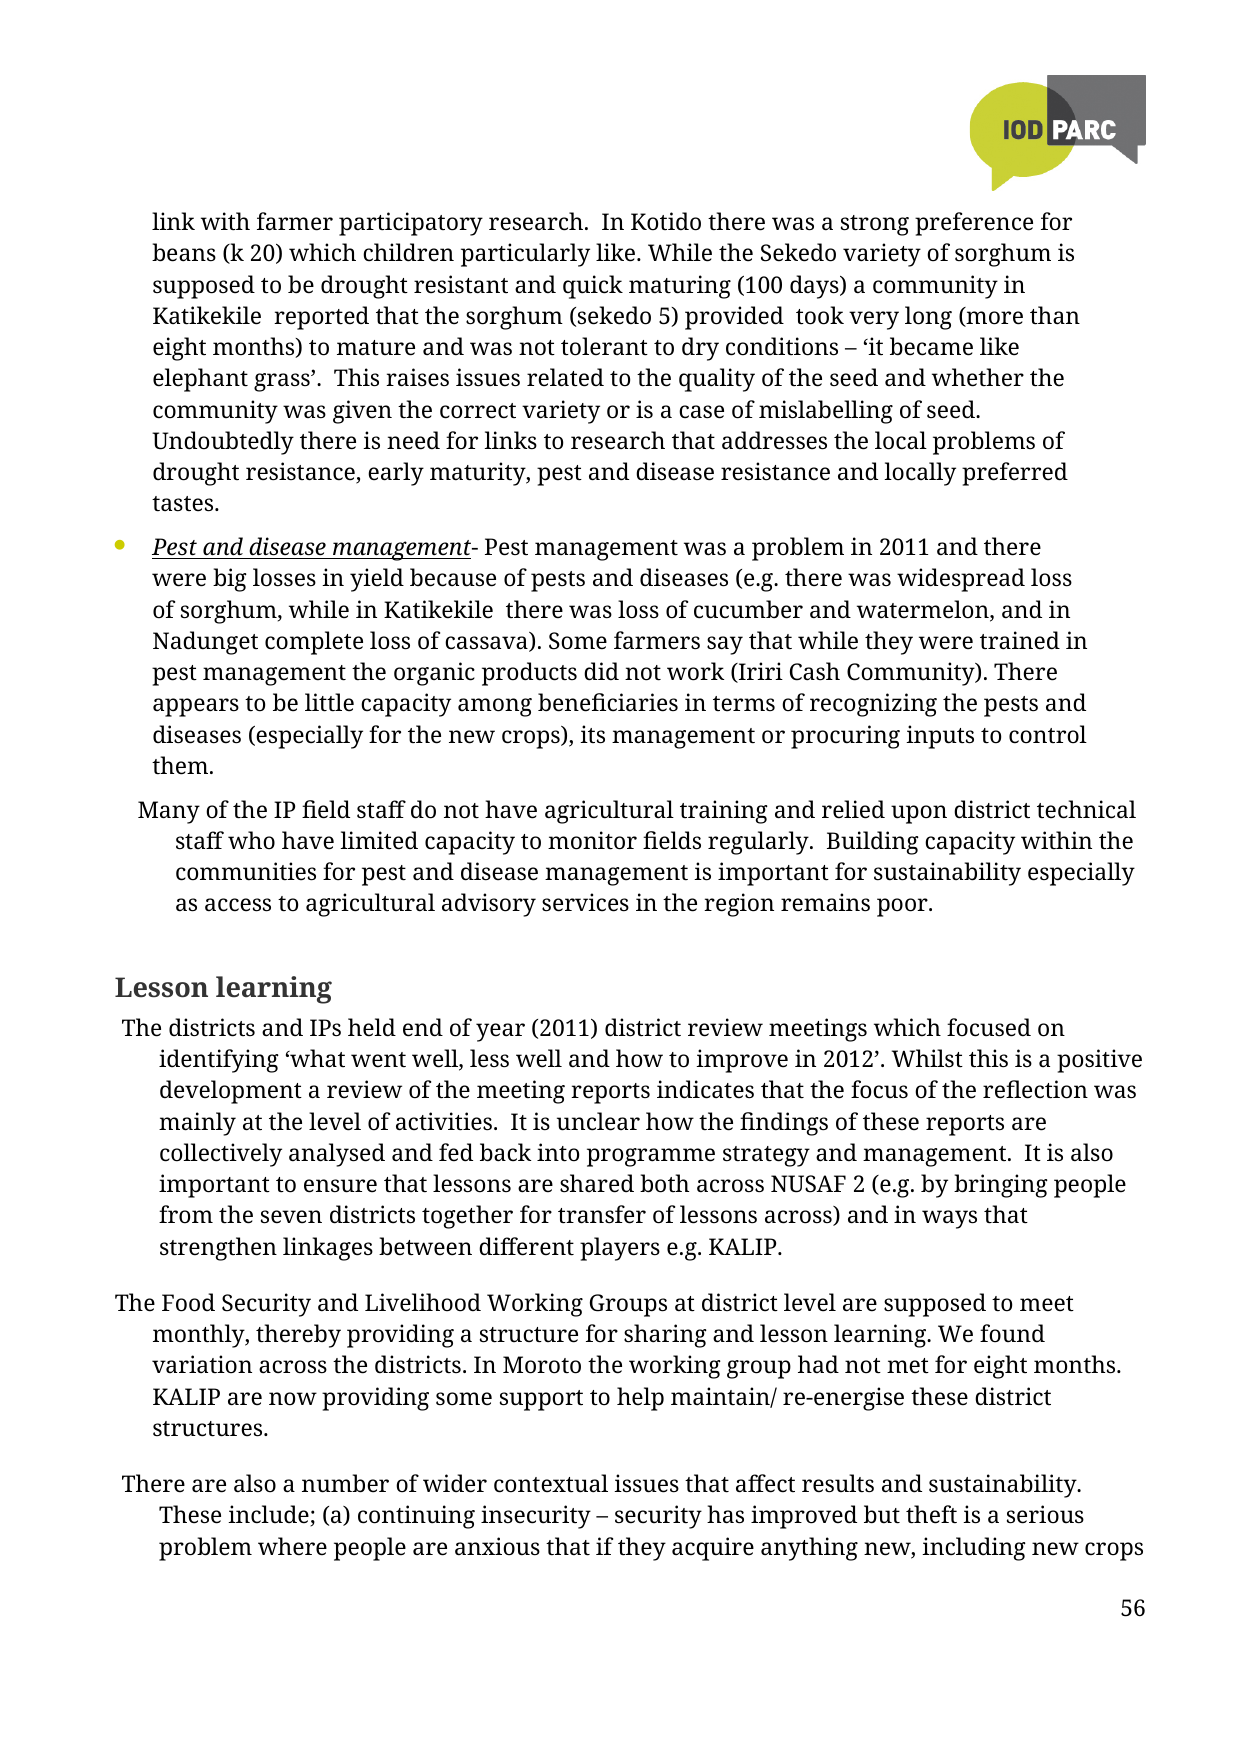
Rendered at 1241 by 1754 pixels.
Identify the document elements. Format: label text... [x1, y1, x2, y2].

list The Food Security and Livelihood Working Groups at district level are supposed to meet monthly, thereby providing a structure for sharing and lesson learning. We found variation across the districts. In Moroto the working group had not met for eight months. KALIP are now providing some support to help maintain/ re-energise these district structures. [114, 1287, 1146, 1443]
list The districts and IPs held end of year (2011) district review meetings which focused on identifying ‘what went well, less well and how to improve in 2012’. Whilst this is a positive development a review of the meeting reports indicates that the focus of the reflection was mainly at the level of activities. It is unclear how the findings of these reports are collectively analysed and fed back into programme strategy and management. It is also important to ensure that lessons are shared both across NUSAF 2 (e.g. by bringing people from the seven districts together for transfer of lessons across) and in ways that strengthen linkages between different players e.g. KALIP. [121, 1012, 1146, 1262]
list There are also a number of wider contextual issues that affect results and sustainability. These include; (a) continuing insecurity – security has improved but theft is a serious problem where people are anxious that if they acquire anything new, including new crops [121, 1468, 1146, 1562]
list link with farmer participatory research. In Kotido there was a strong preference for beans (k 20) which children particularly like. While the Sekedo variety of sorghum is supposed to be drought resistant and quick maturing (100 days) a community in Katikekile reported that the sorghum (sekedo 5) provided took very long (more than eight months) to mature and was not tolerant to dry conditions – ‘it became like elephant grass’. This raises issues related to the quality of the seed and whether the community was given the correct variety or is a case of mislabelling of seed. Undoubtedly there is need for links to research that addresses the local problems of drought resistance, early maturity, pest and disease resistance and locally preferred tastes. [114, 206, 1098, 519]
list Many of the IP field staff do not have agricultural training and relied upon district technical staff who have limited capacity to monitor fields regularly. Building capacity within the communities for pest and disease management is important for sustainability especially as access to agricultural advisory services in the region remains poor. [137, 794, 1146, 919]
list Pest and disease management- Pest management was a problem in 2011 and there were big losses in yield because of pests and diseases (e.g. there was widespread loss of sorghum, while in Katikekile there was loss of cucumber and watermelon, and in Nadunget complete loss of cassava). Some farmers say that while they were trained in pest management the organic products did not work (Iriri Cash Community). There appears to be little capacity among beneficiaries in terms of recognizing the pests and diseases (especially for the new crops), its management or procuring inputs to control them. [114, 531, 1098, 781]
subtitle Lesson learning [114, 969, 1146, 1006]
